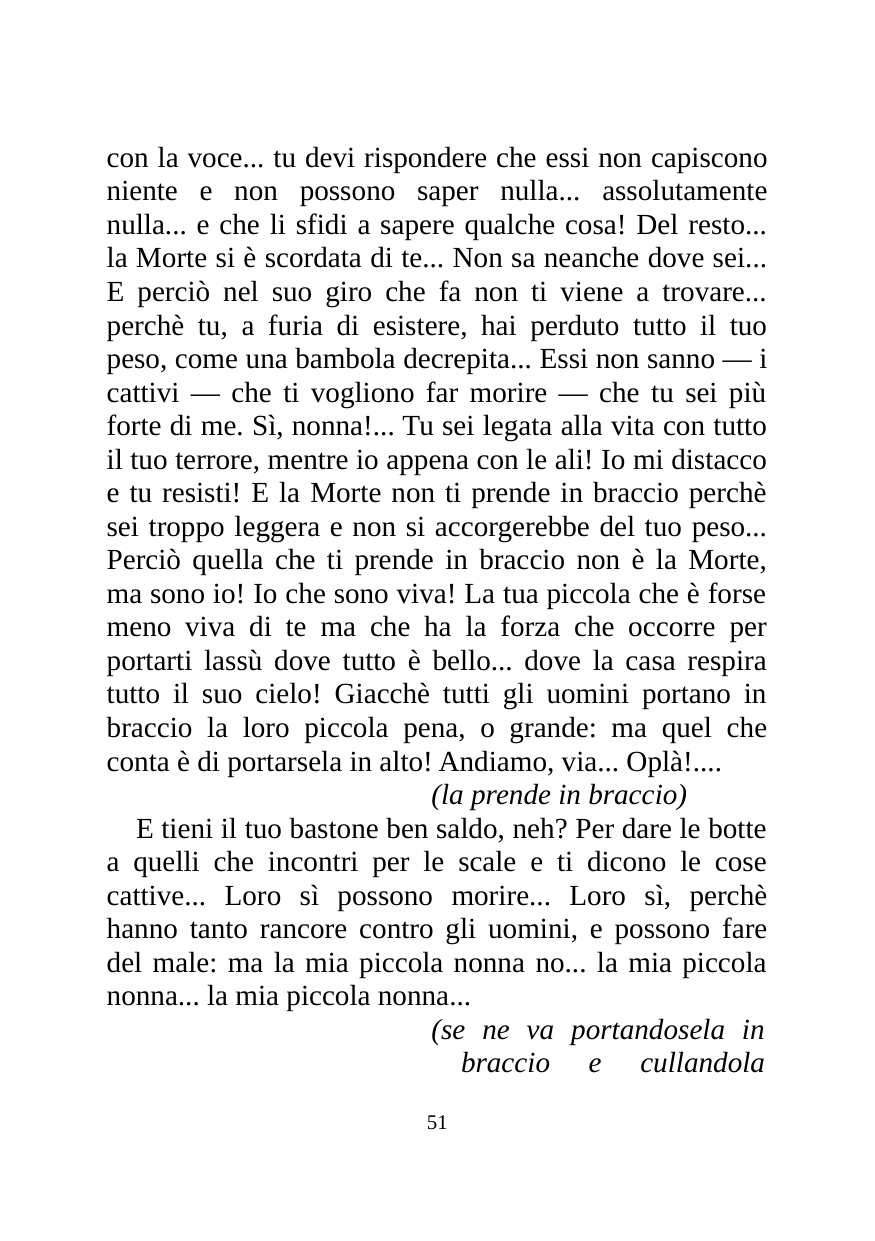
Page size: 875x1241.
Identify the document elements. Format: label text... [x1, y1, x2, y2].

text (la prende in braccio) [431, 777, 768, 811]
text (se ne va portandosela in braccio e cullandola [431, 1012, 768, 1079]
text con la voce... tu devi rispondere che essi non capiscono niente e non possono saper nulla... assolutamente nulla... e che li sfidi a sapere qualche cosa! Del resto... la Morte si è scordata di te... Non sa neanche dove sei... E perciò nel suo giro che fa non ti viene a trovare... perchè tu, a furia di esistere, hai perduto tutto il tuo peso, come una bambola decrepita... Essi non sanno — i cattivi — che ti vogliono far morire — che tu sei più forte di me. Sì, nonna!... Tu sei legata alla vita con tutto il tuo terrore, mentre io appena con le ali! Io mi distacco e tu resisti! E la Morte non ti prende in braccio perchè sei troppo leggera e non si accorgerebbe del tuo peso... Perciò quella che ti prende in braccio non è la Morte, ma sono io! Io che sono viva! La tua piccola che è forse meno viva di te ma che ha la forza che occorre per portarti lassù dove tutto è bello... dove la casa respira tutto il suo cielo! Giacchè tutti gli uomini portano in braccio la loro piccola pena, o grande: ma quel che conta è di portarsela in alto! Andiamo, via... Oplà!.... [106, 140, 768, 777]
text E tieni il tuo bastone ben saldo, neh? Per dare le botte a quelli che incontri per le scale e ti dicono le cose cattive... Loro sì possono morire... Loro sì, perchè hanno tanto rancore contro gli uomini, e possono fare del male: ma la mia piccola nonna no... la mia piccola nonna... la mia piccola nonna... [106, 811, 768, 1012]
